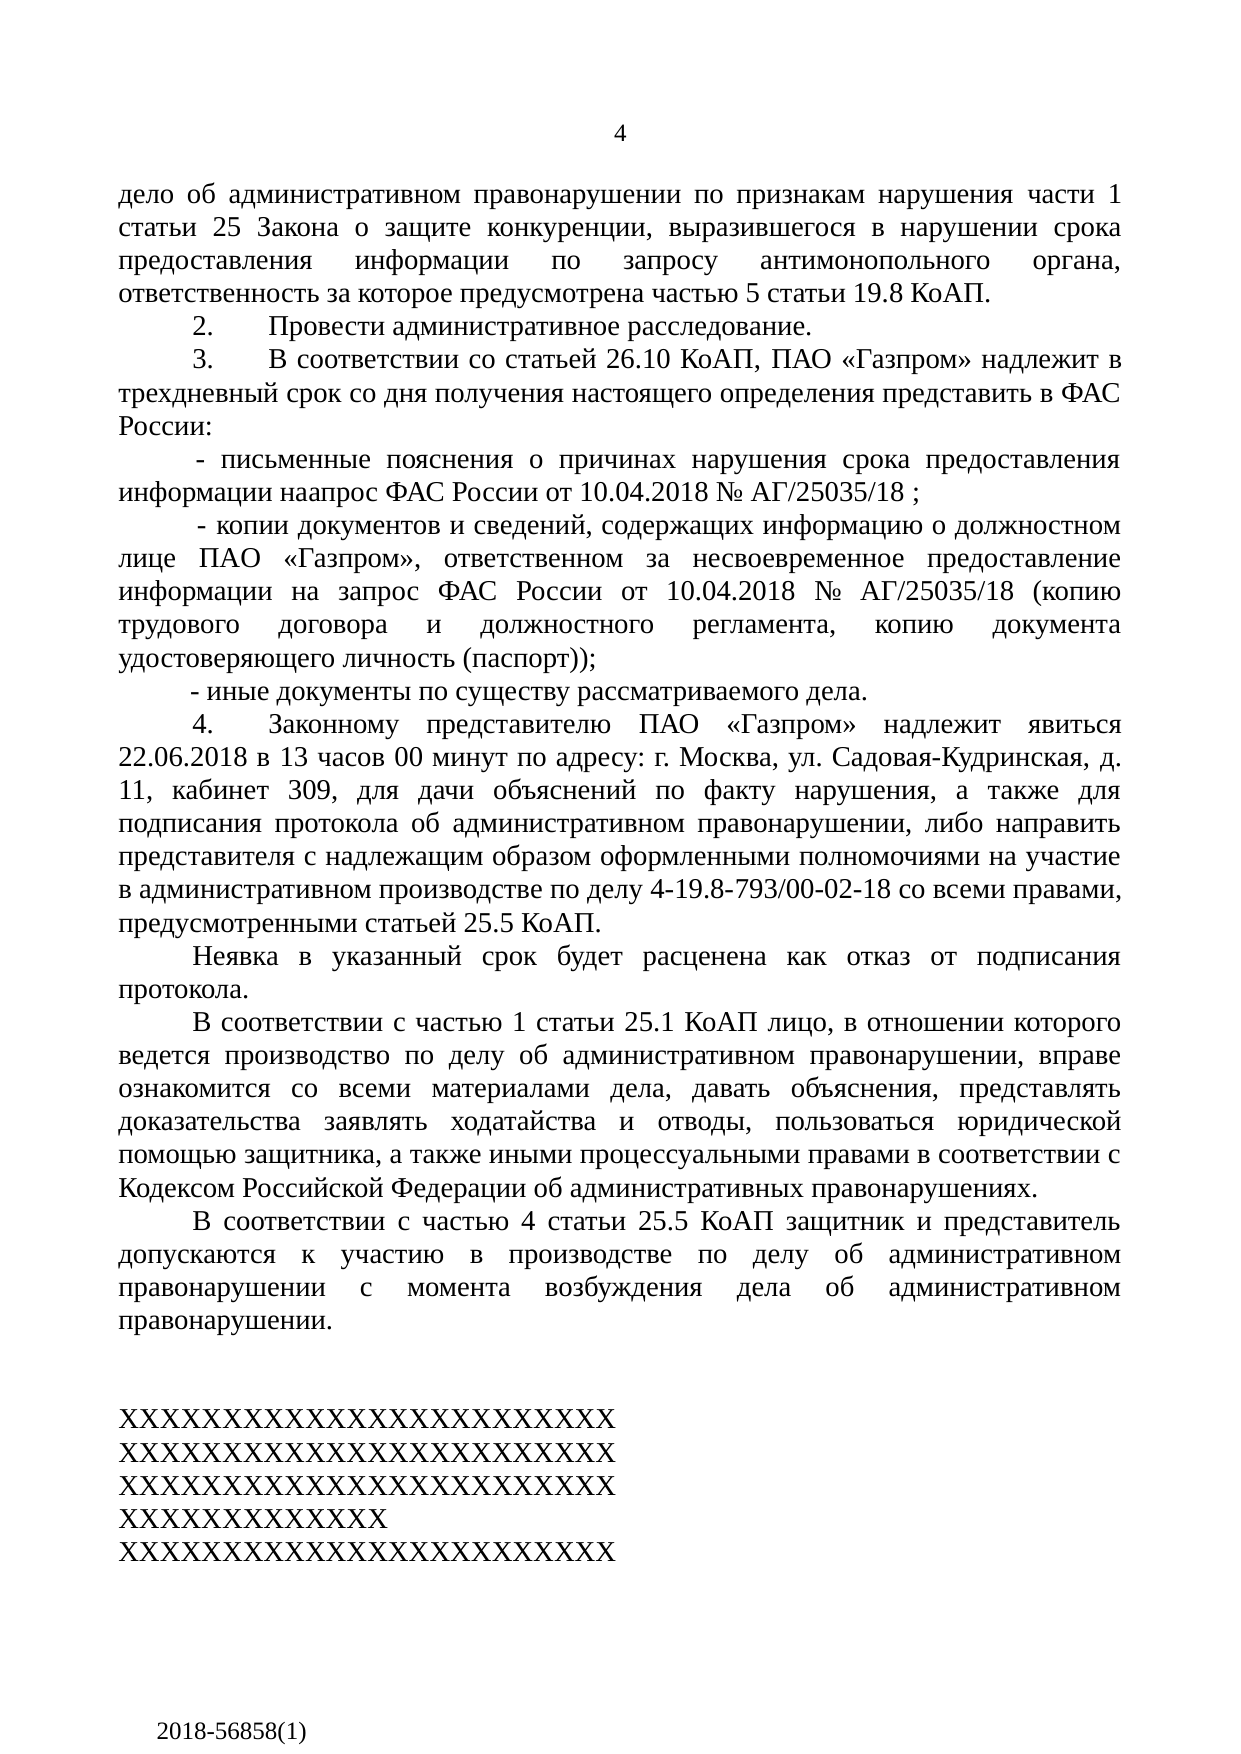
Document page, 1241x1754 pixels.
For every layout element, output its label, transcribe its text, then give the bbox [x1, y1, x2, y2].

list В соответствии со статьей 26.10 КоАП, ПАО «Газпром» надлежит в трехдневный срок со дня получения настоящего определения представить в ФАС России: [118, 342, 1122, 441]
list - письменные пояснения о причинах нарушения срока предоставления информации наапрос ФАС России от 10.04.2018 № АГ/25035/18 ; [118, 441, 1122, 508]
list Провести административное расследование. [118, 309, 1122, 342]
list Законному представителю ПАО «Газпром» надлежит явиться 22.06.2018 в 13 часов 00 минут по адресу: г. Москва, ул. Садовая-Кудринская, д. 11, кабинет 309, для дачи объяснений по факту нарушения, а также для подписания протокола об административном правонарушении, либо направить представителя с надлежащим образом оформленными полномочиями на участие в административном производстве по делу 4-19.8-793/00-02-18 со всеми правами, предусмотренными статьей 25.5 КоАП. [118, 706, 1122, 938]
list - копии документов и сведений, содержащих информацию о должностном лице ПАО «Газпром», ответственном за несвоевременное предоставление информации на запрос ФАС России от 10.04.2018 № АГ/25035/18 (копию трудового договора и должностного регламента, копию документа удостоверяющего личность (паспорт)); [118, 508, 1122, 673]
text В соответствии с частью 4 статьи 25.5 КоАП защитник и представитель допускаются к участию в производстве по делу об административном правонарушении с момента возбуждения дела об административном правонарушении. [118, 1203, 1122, 1336]
text В соответствии с частью 1 статьи 25.1 КоАП лицо, в отношении которого ведется производство по делу об административном правонарушении, вправе ознакомится со всеми материалами дела, давать объяснения, представлять доказательства заявлять ходатайства и отводы, пользоваться юридической помощью защитника, а также иными процессуальными правами в соответствии с Кодексом Российской Федерации об административных правонарушениях. [118, 1004, 1122, 1203]
text Неявка в указанный срок будет расценена как отказ от подписания протокола. [118, 938, 1122, 1004]
list - иные документы по существу рассматриваемого дела. [118, 673, 1122, 706]
text XXXXXXXXXXXXXXXXXXXXXXXXXXXXXXXXXXXXXXXXXXXXXXXXXXXXXXXXXXXXXXXXXXXXXXXXXXXXXXXXXXXXX [118, 1402, 631, 1534]
text XXXXXXXXXXXXXXXXXXXXXXXX [118, 1534, 631, 1568]
text дело об административном правонарушении по признакам нарушения части 1 статьи 25 Закона о защите конкуренции, выразившегося в нарушении срока предоставления информации по запросу антимонопольного органа, ответственность за которое предусмотрена частью 5 статьи 19.8 КоАП. [118, 176, 1122, 309]
